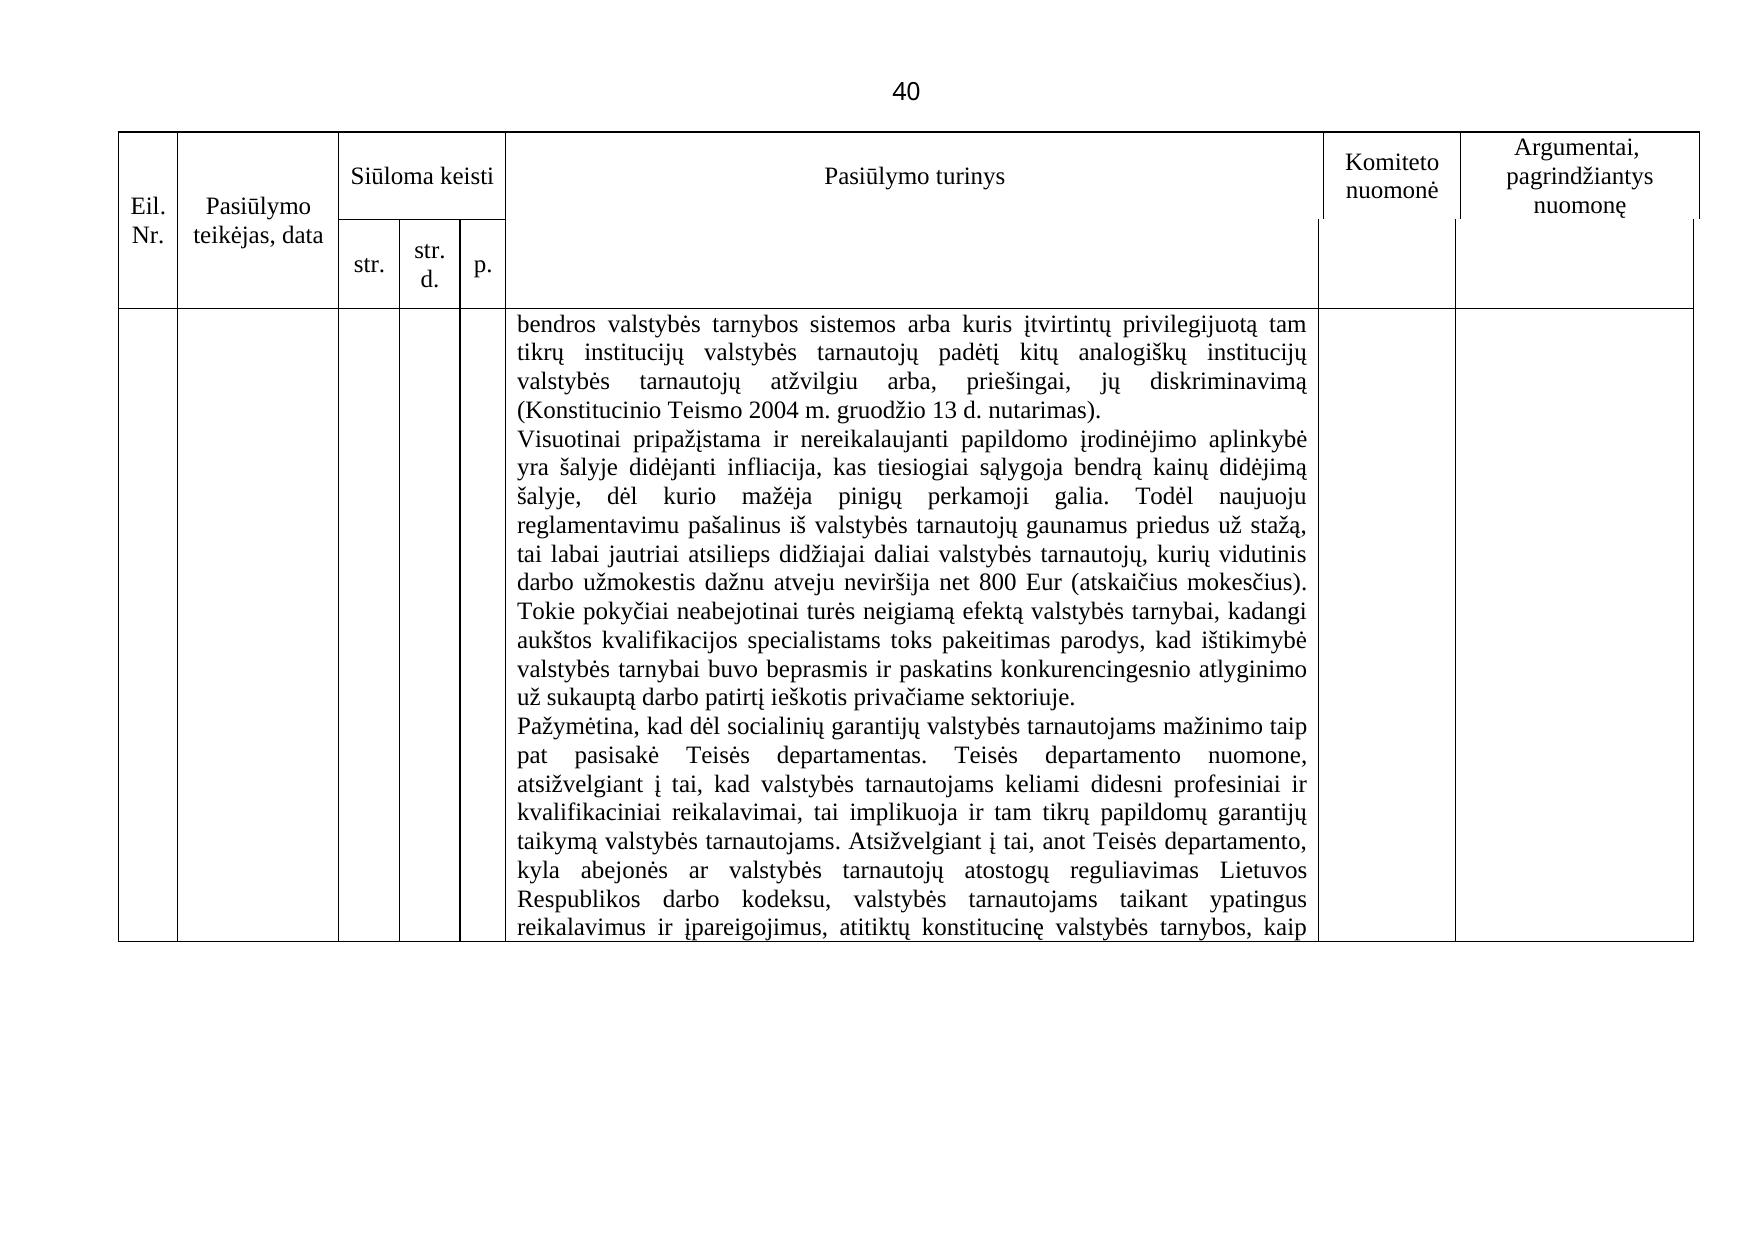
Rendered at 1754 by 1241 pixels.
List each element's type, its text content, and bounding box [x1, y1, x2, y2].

table_cell [178, 309, 338, 941]
table_header Eil. Nr. [119, 133, 177, 308]
table_cell [400, 309, 459, 941]
table_cell [1319, 309, 1455, 941]
table_header Argumentai, pagrindžiantys nuomonę [1461, 133, 1699, 219]
table_header Pasiūlymo teikėjas, data [178, 133, 338, 308]
table_cell [1456, 309, 1693, 941]
table_cell [1319, 219, 1455, 308]
table_cell [339, 309, 399, 941]
table_cell str. [339, 220, 399, 308]
table_cell [461, 309, 505, 941]
table_cell p. [461, 220, 505, 308]
table_cell bendros valstybės tarnybos sistemos arba kuris įtvirtintų privilegijuotą tam tikrų institucijų valstybės tarnautojų padėtį kitų analogiškų institucijų valstybės tarnautojų atžvilgiu arba, priešingai, jų diskriminavimą (Konstitucinio Teismo 2004 m. gruodžio 13 d. nutarimas). Visuotinai pripažįstama ir nereikalaujanti papildomo įrodinėjimo aplinkybė yra šalyje didėjanti infliacija, kas tiesiogiai sąlygoja bendrą kainų didėjimą šalyje, dėl kurio mažėja pinigų perkamoji galia. Todėl naujuoju reglamentavimu pašalinus iš valstybės tarnautojų gaunamus priedus už stažą, tai labai jautriai atsilieps didžiajai daliai valstybės tarnautojų, kurių vidutinis darbo užmokestis dažnu atveju neviršija net 800 Eur (atskaičius mokesčius). Tokie pokyčiai neabejotinai turės neigiamą efektą valstybės tarnybai, kadangi aukštos kvalifikacijos specialistams toks pakeitimas parodys, kad ištikimybė valstybės tarnybai buvo beprasmis ir paskatins konkurencingesnio atlyginimo už sukauptą darbo patirtį ieškotis privačiame sektoriuje. Pažymėtina, kad dėl socialinių garantijų valstybės tarnautojams mažinimo taip pat pasisakė Teisės departamentas. Teisės departamento nuomone, atsižvelgiant į tai, kad valstybės tarnautojams keliami didesni profesiniai ir kvalifikaciniai reikalavimai, tai implikuoja ir tam tikrų papildomų garantijų taikymą valstybės tarnautojams. Atsižvelgiant į tai, anot Teisės departamento, kyla abejonės ar valstybės tarnautojų atostogų reguliavimas Lietuvos Respublikos darbo kodeksu, valstybės tarnautojams taikant ypatingus reikalavimus ir įpareigojimus, atitiktų konstitucinę valstybės tarnybos, kaip [506, 309, 1318, 941]
table_cell [1694, 219, 1699, 308]
table_cell [119, 309, 177, 941]
table_cell [1694, 308, 1699, 941]
table_cell str. d. [400, 220, 459, 308]
table_cell [506, 219, 1318, 308]
table_header Siūloma keisti [339, 133, 505, 219]
table_cell [1456, 219, 1693, 308]
table_header Komiteto nuomonė [1324, 133, 1460, 219]
table_header Pasiūlymo turinys [506, 133, 1323, 219]
